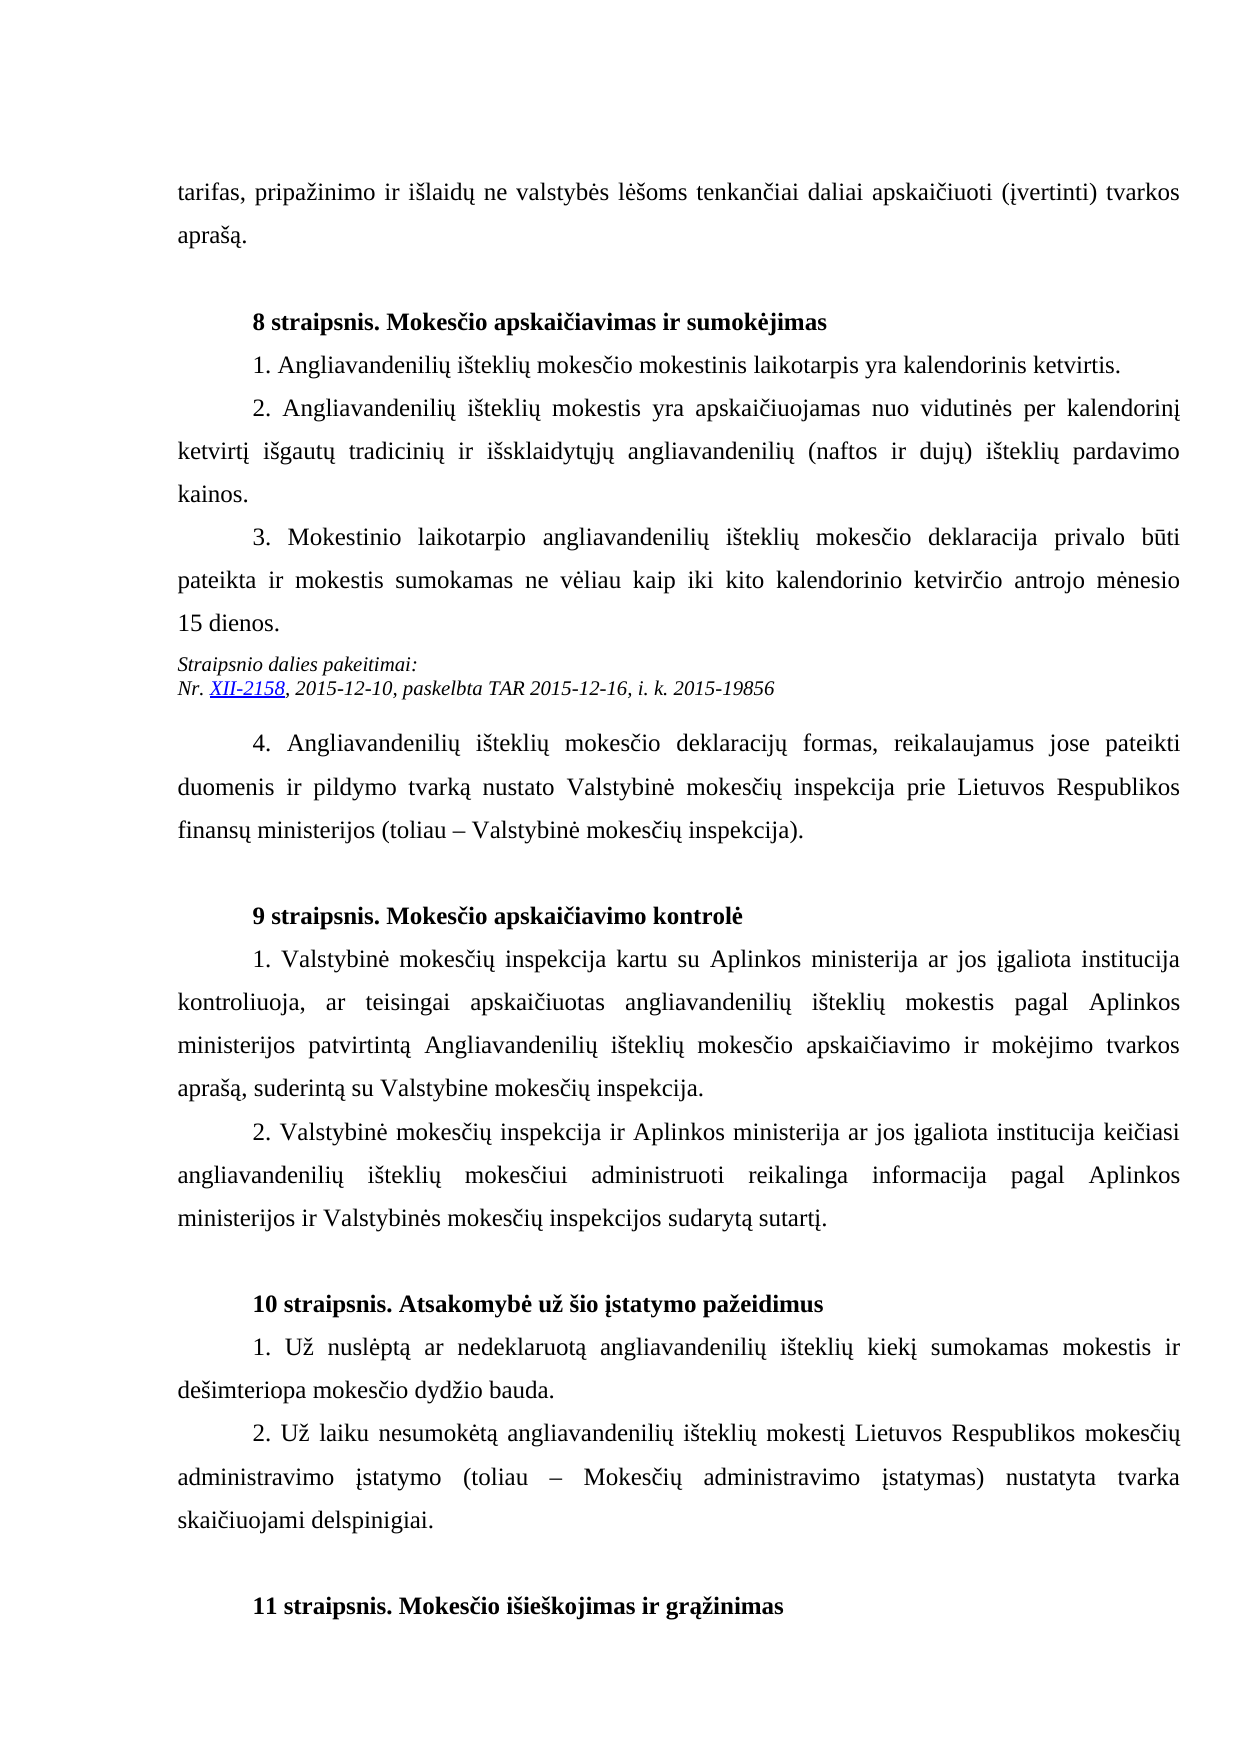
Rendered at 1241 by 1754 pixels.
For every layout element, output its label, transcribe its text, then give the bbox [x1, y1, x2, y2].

text tarifas, pripažinimo ir išlaidų ne valstybės lėšoms tenkančiai daliai apskaičiuoti (įvertinti) tvarkos aprašą. [177, 177, 1181, 249]
text Straipsnio dalies pakeitimai: [177, 652, 1181, 676]
text 9 straipsnis. Mokesčio apskaičiavimo kontrolė [177, 901, 1181, 930]
text 3. Mokestinio laikotarpio angliavandenilių išteklių mokesčio deklaracija privalo būti pateikta ir mokestis sumokamas ne vėliau kaip iki kito kalendorinio ketvirčio antrojo mėnesio 15 dienos. [177, 522, 1181, 637]
text 4. Angliavandenilių išteklių mokesčio deklaracijų formas, reikalaujamus jose pateikti duomenis ir pildymo tvarką nustato Valstybinė mokesčių inspekcija prie Lietuvos Respublikos finansų ministerijos (toliau – Valstybinė mokesčių inspekcija). [177, 728, 1181, 843]
text 1. Valstybinė mokesčių inspekcija kartu su Aplinkos ministerija ar jos įgaliota institucija kontroliuoja, ar teisingai apskaičiuotas angliavandenilių išteklių mokestis pagal Aplinkos ministerijos patvirtintą Angliavandenilių išteklių mokesčio apskaičiavimo ir mokėjimo tvarkos aprašą, suderintą su Valstybine mokesčių inspekcija. [177, 944, 1181, 1102]
text 2. Už laiku nesumokėtą angliavandenilių išteklių mokestį Lietuvos Respublikos mokesčių administravimo įstatymo (toliau – Mokesčių administravimo įstatymas) nustatyta tvarka skaičiuojami delspinigiai. [177, 1418, 1181, 1533]
text 8 straipsnis. Mokesčio apskaičiavimas ir sumokėjimas [177, 307, 1181, 335]
text 1. Angliavandenilių išteklių mokesčio mokestinis laikotarpis yra kalendorinis ketvirtis. [177, 350, 1181, 378]
text Nr. XII-2158, 2015-12-10, paskelbta TAR 2015-12-16, i. k. 2015-19856 [177, 676, 1181, 700]
text 2. Angliavandenilių išteklių mokestis yra apskaičiuojamas nuo vidutinės per kalendorinį ketvirtį išgautų tradicinių ir išsklaidytųjų angliavandenilių (naftos ir dujų) išteklių pardavimo kainos. [177, 393, 1181, 508]
text 1. Už nuslėptą ar nedeklaruotą angliavandenilių išteklių kiekį sumokamas mokestis ir dešimteriopa mokesčio dydžio bauda. [177, 1332, 1181, 1404]
text 2. Valstybinė mokesčių inspekcija ir Aplinkos ministerija ar jos įgaliota institucija keičiasi angliavandenilių išteklių mokesčiui administruoti reikalinga informacija pagal Aplinkos ministerijos ir Valstybinės mokesčių inspekcijos sudarytą sutartį. [177, 1117, 1181, 1232]
text 11 straipsnis. Mokesčio išieškojimas ir grąžinimas [177, 1591, 1181, 1620]
text 10 straipsnis. Atsakomybė už šio įstatymo pažeidimus [177, 1289, 1181, 1318]
